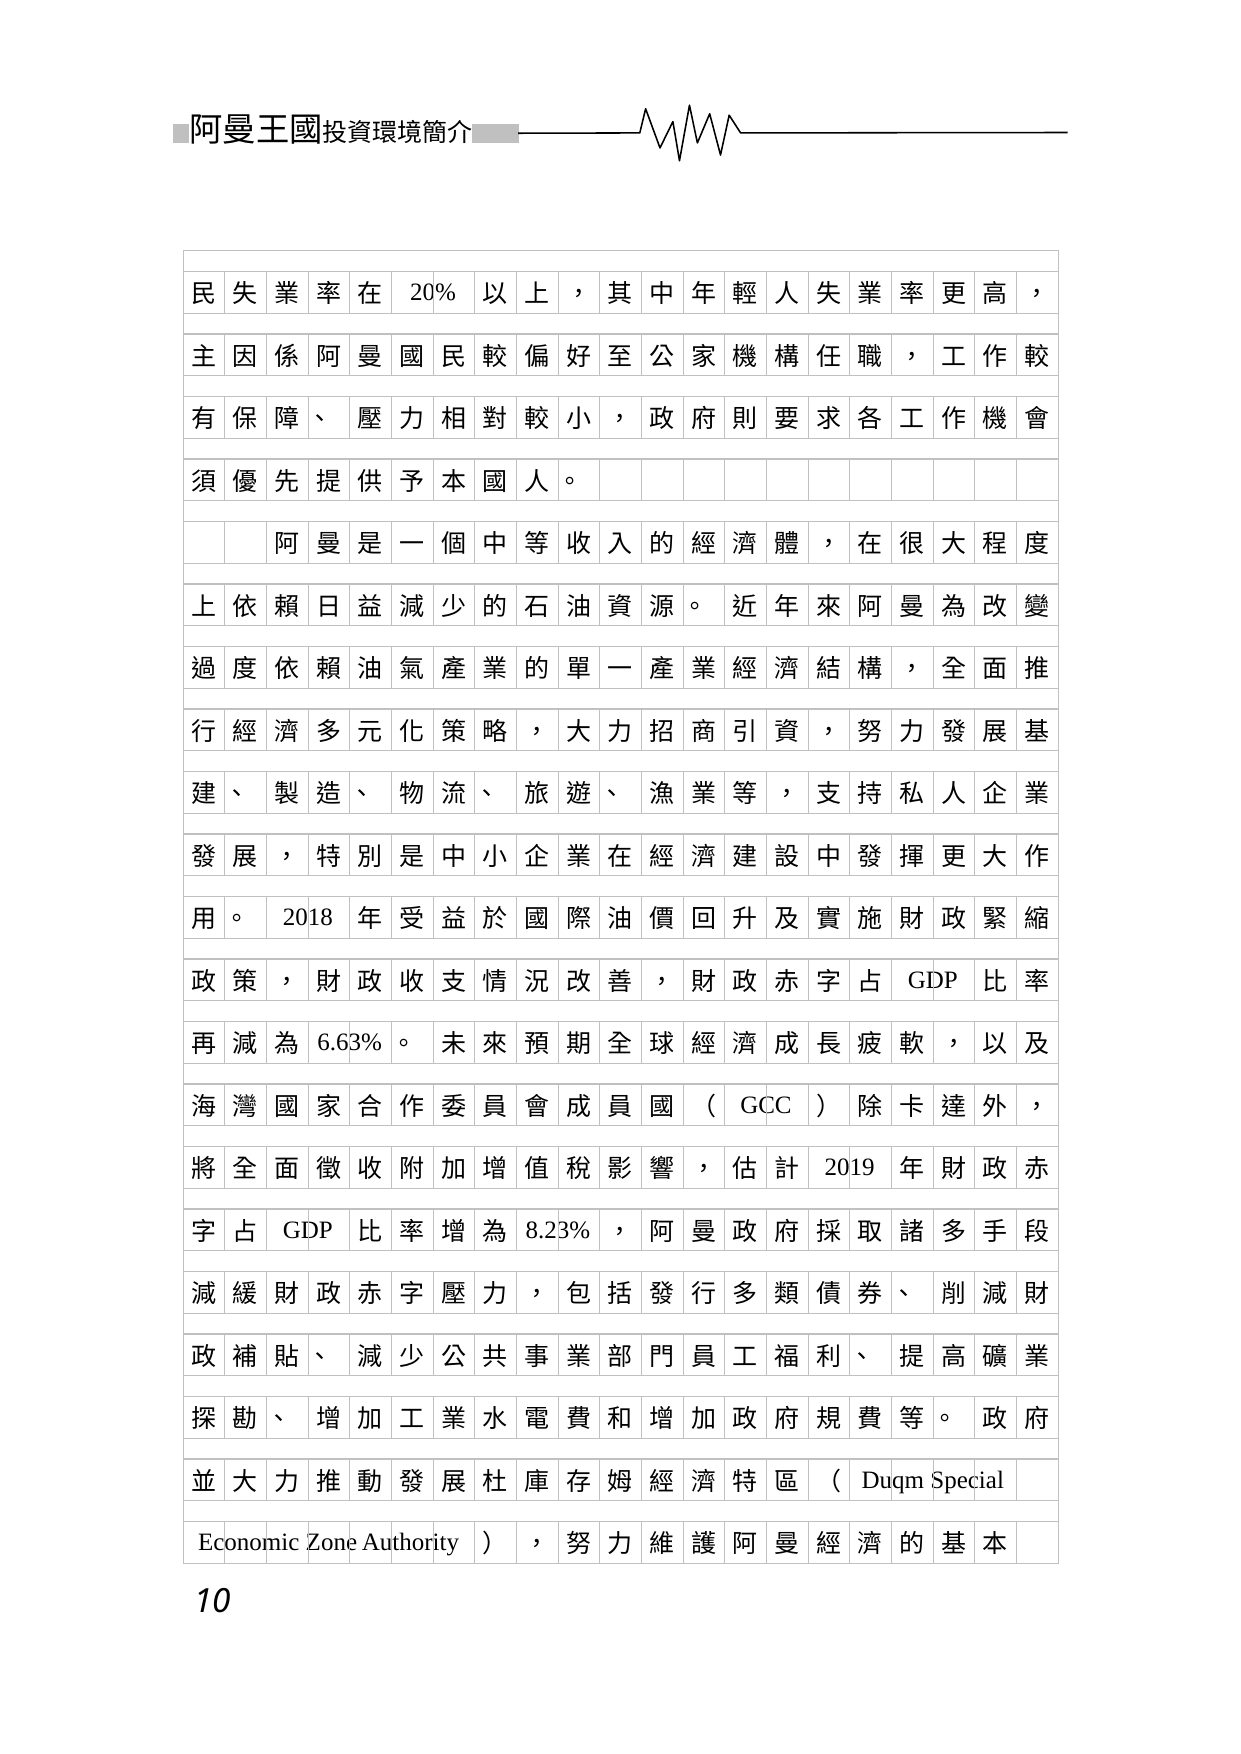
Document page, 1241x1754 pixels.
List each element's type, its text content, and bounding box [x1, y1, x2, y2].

text 阿曼是一個中等收入的經濟體，在很大程度上依賴日益減少的石油資源。近年來阿曼為改變過度依賴油氣產業的單一產業經濟結構，全面推行經濟多元化策略，大力招商引資，努力發展基建、製造、物流、旅遊、漁業等，支持私人企業發展，特別是中小企業在經濟建設中發揮更大作用。2018年受益於國際油價回升及實施財政緊縮政策，財政收支情況改善，財政赤字占GDP比率再減為6.63%。未來預期全球經濟成長疲軟，以及海灣國家合作委員會成員國（GCC）除卡達外，將全面徵收附加增值稅影響，估計2019年財政赤字占GDP比率增為8.23%，阿曼政府採取諸多手段減緩財政赤字壓力，包括發行多類債券、削減財政補貼、減少公共事業部門員工福利、提高礦業探勘、增加工業水電費和增加政府規費等。政府並大力推動發展杜庫存姆經濟特區（Duqm Special Economic Zone Authority），努力維護阿曼經濟的基本面，穩定境內外投資者對其經濟的信心。 [184, 939, 1058, 958]
text 阿曼是一個中等收入的經濟體，在很大程度上依賴日益減少的石油資源。近年來阿曼為改變過度依賴油氣產業的單一產業經濟結構，全面推行經濟多元化策略，大力招商引資，努力發展基建、製造、物流、旅遊、漁業等，支持私人企業發展，特別是中小企業在經濟建設中發揮更大作用。2018年受益於國際油價回升及實施財政緊縮政策，財政收支情況改善，財政赤字占GDP比率再減為6.63%。未來預期全球經濟成長疲軟，以及海灣國家合作委員會成員國（GCC）除卡達外，將全面徵收附加增值稅影響，估計2019年財政赤字占GDP比率增為8.23%，阿曼政府採取諸多手段減緩財政赤字壓力，包括發行多類債券、削減財政補貼、減少公共事業部門員工福利、提高礦業探勘、增加工業水電費和增加政府規費等。政府並大力推動發展杜庫存姆經濟特區（Duqm Special Economic Zone Authority），努力維護阿曼經濟的基本面，穩定境內外投資者對其經濟的信心。 [184, 1126, 1058, 1146]
text 阿曼是一個中等收入的經濟體，在很大程度上依賴日益減少的石油資源。近年來阿曼為改變過度依賴油氣產業的單一產業經濟結構，全面推行經濟多元化策略，大力招商引資，努力發展基建、製造、物流、旅遊、漁業等，支持私人企業發展，特別是中小企業在經濟建設中發揮更大作用。2018年受益於國際油價回升及實施財政緊縮政策，財政收支情況改善，財政赤字占GDP比率再減為6.63%。未來預期全球經濟成長疲軟，以及海灣國家合作委員會成員國（GCC）除卡達外，將全面徵收附加增值稅影響，估計2019年財政赤字占GDP比率增為8.23%，阿曼政府採取諸多手段減緩財政赤字壓力，包括發行多類債券、削減財政補貼、減少公共事業部門員工福利、提高礦業探勘、增加工業水電費和增加政府規費等。政府並大力推動發展杜庫存姆經濟特區（Duqm Special Economic Zone Authority），努力維護阿曼經濟的基本面，穩定境內外投資者對其經濟的信心。 [184, 564, 1058, 583]
text 阿曼本國人民約占總人口約54%，外國人占約46%，惟為降低成本，民營企業大多僱用外國勞工。自1988年起政府進行阿曼化，要求企業提供本國人更多的工作機會，降低對外國勞工之依賴，每年約有4萬名以上阿曼畢業生進入就業市場尋找工作機會。目前阿曼失業率仍然偏高，本國人失業率更是高於外國人，根據阿曼國家統計和資訊中心（NCSI）最新資料顯示，2019年該國青年失業率達到13.3%，另根據IMF估計，阿曼國民失業率在20%以上，其中年輕人失業率更高，主因係阿曼國民較偏好至公家機構任職，工作較有保障、壓力相對較小，政府則要求各工作機會須優先提供予本國人。 [184, 376, 1058, 396]
text 阿曼是一個中等收入的經濟體，在很大程度上依賴日益減少的石油資源。近年來阿曼為改變過度依賴油氣產業的單一產業經濟結構，全面推行經濟多元化策略，大力招商引資，努力發展基建、製造、物流、旅遊、漁業等，支持私人企業發展，特別是中小企業在經濟建設中發揮更大作用。2018年受益於國際油價回升及實施財政緊縮政策，財政收支情況改善，財政赤字占GDP比率再減為6.63%。未來預期全球經濟成長疲軟，以及海灣國家合作委員會成員國（GCC）除卡達外，將全面徵收附加增值稅影響，估計2019年財政赤字占GDP比率增為8.23%，阿曼政府採取諸多手段減緩財政赤字壓力，包括發行多類債券、削減財政補貼、減少公共事業部門員工福利、提高礦業探勘、增加工業水電費和增加政府規費等。政府並大力推動發展杜庫存姆經濟特區（Duqm Special Economic Zone Authority），努力維護阿曼經濟的基本面，穩定境內外投資者對其經濟的信心。 [184, 689, 1058, 708]
text 阿曼本國人民約占總人口約54%，外國人占約46%，惟為降低成本，民營企業大多僱用外國勞工。自1988年起政府進行阿曼化，要求企業提供本國人更多的工作機會，降低對外國勞工之依賴，每年約有4萬名以上阿曼畢業生進入就業市場尋找工作機會。目前阿曼失業率仍然偏高，本國人失業率更是高於外國人，根據阿曼國家統計和資訊中心（NCSI）最新資料顯示，2019年該國青年失業率達到13.3%，另根據IMF估計，阿曼國民失業率在20%以上，其中年輕人失業率更高，主因係阿曼國民較偏好至公家機構任職，工作較有保障、壓力相對較小，政府則要求各工作機會須優先提供予本國人。 [184, 314, 1058, 333]
text 阿曼是一個中等收入的經濟體，在很大程度上依賴日益減少的石油資源。近年來阿曼為改變過度依賴油氣產業的單一產業經濟結構，全面推行經濟多元化策略，大力招商引資，努力發展基建、製造、物流、旅遊、漁業等，支持私人企業發展，特別是中小企業在經濟建設中發揮更大作用。2018年受益於國際油價回升及實施財政緊縮政策，財政收支情況改善，財政赤字占GDP比率再減為6.63%。未來預期全球經濟成長疲軟，以及海灣國家合作委員會成員國（GCC）除卡達外，將全面徵收附加增值稅影響，估計2019年財政赤字占GDP比率增為8.23%，阿曼政府採取諸多手段減緩財政赤字壓力，包括發行多類債券、削減財政補貼、減少公共事業部門員工福利、提高礦業探勘、增加工業水電費和增加政府規費等。政府並大力推動發展杜庫存姆經濟特區（Duqm Special Economic Zone Authority），努力維護阿曼經濟的基本面，穩定境內外投資者對其經濟的信心。 [184, 1439, 1058, 1458]
text 阿曼是一個中等收入的經濟體，在很大程度上依賴日益減少的石油資源。近年來阿曼為改變過度依賴油氣產業的單一產業經濟結構，全面推行經濟多元化策略，大力招商引資，努力發展基建、製造、物流、旅遊、漁業等，支持私人企業發展，特別是中小企業在經濟建設中發揮更大作用。2018年受益於國際油價回升及實施財政緊縮政策，財政收支情況改善，財政赤字占GDP比率再減為6.63%。未來預期全球經濟成長疲軟，以及海灣國家合作委員會成員國（GCC）除卡達外，將全面徵收附加增值稅影響，估計2019年財政赤字占GDP比率增為8.23%，阿曼政府採取諸多手段減緩財政赤字壓力，包括發行多類債券、削減財政補貼、減少公共事業部門員工福利、提高礦業探勘、增加工業水電費和增加政府規費等。政府並大力推動發展杜庫存姆經濟特區（Duqm Special Economic Zone Authority），努力維護阿曼經濟的基本面，穩定境內外投資者對其經濟的信心。 [184, 751, 1058, 771]
text 阿曼是一個中等收入的經濟體，在很大程度上依賴日益減少的石油資源。近年來阿曼為改變過度依賴油氣產業的單一產業經濟結構，全面推行經濟多元化策略，大力招商引資，努力發展基建、製造、物流、旅遊、漁業等，支持私人企業發展，特別是中小企業在經濟建設中發揮更大作用。2018年受益於國際油價回升及實施財政緊縮政策，財政收支情況改善，財政赤字占GDP比率再減為6.63%。未來預期全球經濟成長疲軟，以及海灣國家合作委員會成員國（GCC）除卡達外，將全面徵收附加增值稅影響，估計2019年財政赤字占GDP比率增為8.23%，阿曼政府採取諸多手段減緩財政赤字壓力，包括發行多類債券、削減財政補貼、減少公共事業部門員工福利、提高礦業探勘、增加工業水電費和增加政府規費等。政府並大力推動發展杜庫存姆經濟特區（Duqm Special Economic Zone Authority），努力維護阿曼經濟的基本面，穩定境內外投資者對其經濟的信心。 [184, 1001, 1058, 1021]
text 阿曼是一個中等收入的經濟體，在很大程度上依賴日益減少的石油資源。近年來阿曼為改變過度依賴油氣產業的單一產業經濟結構，全面推行經濟多元化策略，大力招商引資，努力發展基建、製造、物流、旅遊、漁業等，支持私人企業發展，特別是中小企業在經濟建設中發揮更大作用。2018年受益於國際油價回升及實施財政緊縮政策，財政收支情況改善，財政赤字占GDP比率再減為6.63%。未來預期全球經濟成長疲軟，以及海灣國家合作委員會成員國（GCC）除卡達外，將全面徵收附加增值稅影響，估計2019年財政赤字占GDP比率增為8.23%，阿曼政府採取諸多手段減緩財政赤字壓力，包括發行多類債券、削減財政補貼、減少公共事業部門員工福利、提高礦業探勘、增加工業水電費和增加政府規費等。政府並大力推動發展杜庫存姆經濟特區（Duqm Special Economic Zone Authority），努力維護阿曼經濟的基本面，穩定境內外投資者對其經濟的信心。 [184, 1376, 1058, 1396]
text 阿曼是一個中等收入的經濟體，在很大程度上依賴日益減少的石油資源。近年來阿曼為改變過度依賴油氣產業的單一產業經濟結構，全面推行經濟多元化策略，大力招商引資，努力發展基建、製造、物流、旅遊、漁業等，支持私人企業發展，特別是中小企業在經濟建設中發揮更大作用。2018年受益於國際油價回升及實施財政緊縮政策，財政收支情況改善，財政赤字占GDP比率再減為6.63%。未來預期全球經濟成長疲軟，以及海灣國家合作委員會成員國（GCC）除卡達外，將全面徵收附加增值稅影響，估計2019年財政赤字占GDP比率增為8.23%，阿曼政府採取諸多手段減緩財政赤字壓力，包括發行多類債券、削減財政補貼、減少公共事業部門員工福利、提高礦業探勘、增加工業水電費和增加政府規費等。政府並大力推動發展杜庫存姆經濟特區（Duqm Special Economic Zone Authority），努力維護阿曼經濟的基本面，穩定境內外投資者對其經濟的信心。 [184, 1314, 1058, 1333]
text 阿曼是一個中等收入的經濟體，在很大程度上依賴日益減少的石油資源。近年來阿曼為改變過度依賴油氣產業的單一產業經濟結構，全面推行經濟多元化策略，大力招商引資，努力發展基建、製造、物流、旅遊、漁業等，支持私人企業發展，特別是中小企業在經濟建設中發揮更大作用。2018年受益於國際油價回升及實施財政緊縮政策，財政收支情況改善，財政赤字占GDP比率再減為6.63%。未來預期全球經濟成長疲軟，以及海灣國家合作委員會成員國（GCC）除卡達外，將全面徵收附加增值稅影響，估計2019年財政赤字占GDP比率增為8.23%，阿曼政府採取諸多手段減緩財政赤字壓力，包括發行多類債券、削減財政補貼、減少公共事業部門員工福利、提高礦業探勘、增加工業水電費和增加政府規費等。政府並大力推動發展杜庫存姆經濟特區（Duqm Special Economic Zone Authority），努力維護阿曼經濟的基本面，穩定境內外投資者對其經濟的信心。 [184, 1251, 1058, 1271]
text 阿曼是一個中等收入的經濟體，在很大程度上依賴日益減少的石油資源。近年來阿曼為改變過度依賴油氣產業的單一產業經濟結構，全面推行經濟多元化策略，大力招商引資，努力發展基建、製造、物流、旅遊、漁業等，支持私人企業發展，特別是中小企業在經濟建設中發揮更大作用。2018年受益於國際油價回升及實施財政緊縮政策，財政收支情況改善，財政赤字占GDP比率再減為6.63%。未來預期全球經濟成長疲軟，以及海灣國家合作委員會成員國（GCC）除卡達外，將全面徵收附加增值稅影響，估計2019年財政赤字占GDP比率增為8.23%，阿曼政府採取諸多手段減緩財政赤字壓力，包括發行多類債券、削減財政補貼、減少公共事業部門員工福利、提高礦業探勘、增加工業水電費和增加政府規費等。政府並大力推動發展杜庫存姆經濟特區（Duqm Special Economic Zone Authority），努力維護阿曼經濟的基本面，穩定境內外投資者對其經濟的信心。 [184, 1189, 1058, 1208]
text 阿曼是一個中等收入的經濟體，在很大程度上依賴日益減少的石油資源。近年來阿曼為改變過度依賴油氣產業的單一產業經濟結構，全面推行經濟多元化策略，大力招商引資，努力發展基建、製造、物流、旅遊、漁業等，支持私人企業發展，特別是中小企業在經濟建設中發揮更大作用。2018年受益於國際油價回升及實施財政緊縮政策，財政收支情況改善，財政赤字占GDP比率再減為6.63%。未來預期全球經濟成長疲軟，以及海灣國家合作委員會成員國（GCC）除卡達外，將全面徵收附加增值稅影響，估計2019年財政赤字占GDP比率增為8.23%，阿曼政府採取諸多手段減緩財政赤字壓力，包括發行多類債券、削減財政補貼、減少公共事業部門員工福利、提高礦業探勘、增加工業水電費和增加政府規費等。政府並大力推動發展杜庫存姆經濟特區（Duqm Special Economic Zone Authority），努力維護阿曼經濟的基本面，穩定境內外投資者對其經濟的信心。 [184, 626, 1058, 646]
text 阿曼是一個中等收入的經濟體，在很大程度上依賴日益減少的石油資源。近年來阿曼為改變過度依賴油氣產業的單一產業經濟結構，全面推行經濟多元化策略，大力招商引資，努力發展基建、製造、物流、旅遊、漁業等，支持私人企業發展，特別是中小企業在經濟建設中發揮更大作用。2018年受益於國際油價回升及實施財政緊縮政策，財政收支情況改善，財政赤字占GDP比率再減為6.63%。未來預期全球經濟成長疲軟，以及海灣國家合作委員會成員國（GCC）除卡達外，將全面徵收附加增值稅影響，估計2019年財政赤字占GDP比率增為8.23%，阿曼政府採取諸多手段減緩財政赤字壓力，包括發行多類債券、削減財政補貼、減少公共事業部門員工福利、提高礦業探勘、增加工業水電費和增加政府規費等。政府並大力推動發展杜庫存姆經濟特區（Duqm Special Economic Zone Authority），努力維護阿曼經濟的基本面，穩定境內外投資者對其經濟的信心。 [184, 876, 1058, 896]
text 阿曼是一個中等收入的經濟體，在很大程度上依賴日益減少的石油資源。近年來阿曼為改變過度依賴油氣產業的單一產業經濟結構，全面推行經濟多元化策略，大力招商引資，努力發展基建、製造、物流、旅遊、漁業等，支持私人企業發展，特別是中小企業在經濟建設中發揮更大作用。2018年受益於國際油價回升及實施財政緊縮政策，財政收支情況改善，財政赤字占GDP比率再減為6.63%。未來預期全球經濟成長疲軟，以及海灣國家合作委員會成員國（GCC）除卡達外，將全面徵收附加增值稅影響，估計2019年財政赤字占GDP比率增為8.23%，阿曼政府採取諸多手段減緩財政赤字壓力，包括發行多類債券、削減財政補貼、減少公共事業部門員工福利、提高礦業探勘、增加工業水電費和增加政府規費等。政府並大力推動發展杜庫存姆經濟特區（Duqm Special Economic Zone Authority），努力維護阿曼經濟的基本面，穩定境內外投資者對其經濟的信心。 [184, 1501, 1058, 1521]
text 阿曼是一個中等收入的經濟體，在很大程度上依賴日益減少的石油資源。近年來阿曼為改變過度依賴油氣產業的單一產業經濟結構，全面推行經濟多元化策略，大力招商引資，努力發展基建、製造、物流、旅遊、漁業等，支持私人企業發展，特別是中小企業在經濟建設中發揮更大作用。2018年受益於國際油價回升及實施財政緊縮政策，財政收支情況改善，財政赤字占GDP比率再減為6.63%。未來預期全球經濟成長疲軟，以及海灣國家合作委員會成員國（GCC）除卡達外，將全面徵收附加增值稅影響，估計2019年財政赤字占GDP比率增為8.23%，阿曼政府採取諸多手段減緩財政赤字壓力，包括發行多類債券、削減財政補貼、減少公共事業部門員工福利、提高礦業探勘、增加工業水電費和增加政府規費等。政府並大力推動發展杜庫存姆經濟特區（Duqm Special Economic Zone Authority），努力維護阿曼經濟的基本面，穩定境內外投資者對其經濟的信心。 [184, 1064, 1058, 1083]
text 阿曼是一個中等收入的經濟體，在很大程度上依賴日益減少的石油資源。近年來阿曼為改變過度依賴油氣產業的單一產業經濟結構，全面推行經濟多元化策略，大力招商引資，努力發展基建、製造、物流、旅遊、漁業等，支持私人企業發展，特別是中小企業在經濟建設中發揮更大作用。2018年受益於國際油價回升及實施財政緊縮政策，財政收支情況改善，財政赤字占GDP比率再減為6.63%。未來預期全球經濟成長疲軟，以及海灣國家合作委員會成員國（GCC）除卡達外，將全面徵收附加增值稅影響，估計2019年財政赤字占GDP比率增為8.23%，阿曼政府採取諸多手段減緩財政赤字壓力，包括發行多類債券、削減財政補貼、減少公共事業部門員工福利、提高礦業探勘、增加工業水電費和增加政府規費等。政府並大力推動發展杜庫存姆經濟特區（Duqm Special Economic Zone Authority），努力維護阿曼經濟的基本面，穩定境內外投資者對其經濟的信心。 [184, 501, 1058, 521]
text 阿曼本國人民約占總人口約54%，外國人占約46%，惟為降低成本，民營企業大多僱用外國勞工。自1988年起政府進行阿曼化，要求企業提供本國人更多的工作機會，降低對外國勞工之依賴，每年約有4萬名以上阿曼畢業生進入就業市場尋找工作機會。目前阿曼失業率仍然偏高，本國人失業率更是高於外國人，根據阿曼國家統計和資訊中心（NCSI）最新資料顯示，2019年該國青年失業率達到13.3%，另根據IMF估計，阿曼國民失業率在20%以上，其中年輕人失業率更高，主因係阿曼國民較偏好至公家機構任職，工作較有保障、壓力相對較小，政府則要求各工作機會須優先提供予本國人。 [184, 439, 1058, 458]
text 阿曼是一個中等收入的經濟體，在很大程度上依賴日益減少的石油資源。近年來阿曼為改變過度依賴油氣產業的單一產業經濟結構，全面推行經濟多元化策略，大力招商引資，努力發展基建、製造、物流、旅遊、漁業等，支持私人企業發展，特別是中小企業在經濟建設中發揮更大作用。2018年受益於國際油價回升及實施財政緊縮政策，財政收支情況改善，財政赤字占GDP比率再減為6.63%。未來預期全球經濟成長疲軟，以及海灣國家合作委員會成員國（GCC）除卡達外，將全面徵收附加增值稅影響，估計2019年財政赤字占GDP比率增為8.23%，阿曼政府採取諸多手段減緩財政赤字壓力，包括發行多類債券、削減財政補貼、減少公共事業部門員工福利、提高礦業探勘、增加工業水電費和增加政府規費等。政府並大力推動發展杜庫存姆經濟特區（Duqm Special Economic Zone Authority），努力維護阿曼經濟的基本面，穩定境內外投資者對其經濟的信心。 [184, 814, 1058, 833]
text 阿曼本國人民約占總人口約54%，外國人占約46%，惟為降低成本，民營企業大多僱用外國勞工。自1988年起政府進行阿曼化，要求企業提供本國人更多的工作機會，降低對外國勞工之依賴，每年約有4萬名以上阿曼畢業生進入就業市場尋找工作機會。目前阿曼失業率仍然偏高，本國人失業率更是高於外國人，根據阿曼國家統計和資訊中心（NCSI）最新資料顯示，2019年該國青年失業率達到13.3%，另根據IMF估計，阿曼國民失業率在20%以上，其中年輕人失業率更高，主因係阿曼國民較偏好至公家機構任職，工作較有保障、壓力相對較小，政府則要求各工作機會須優先提供予本國人。 [184, 251, 1058, 271]
